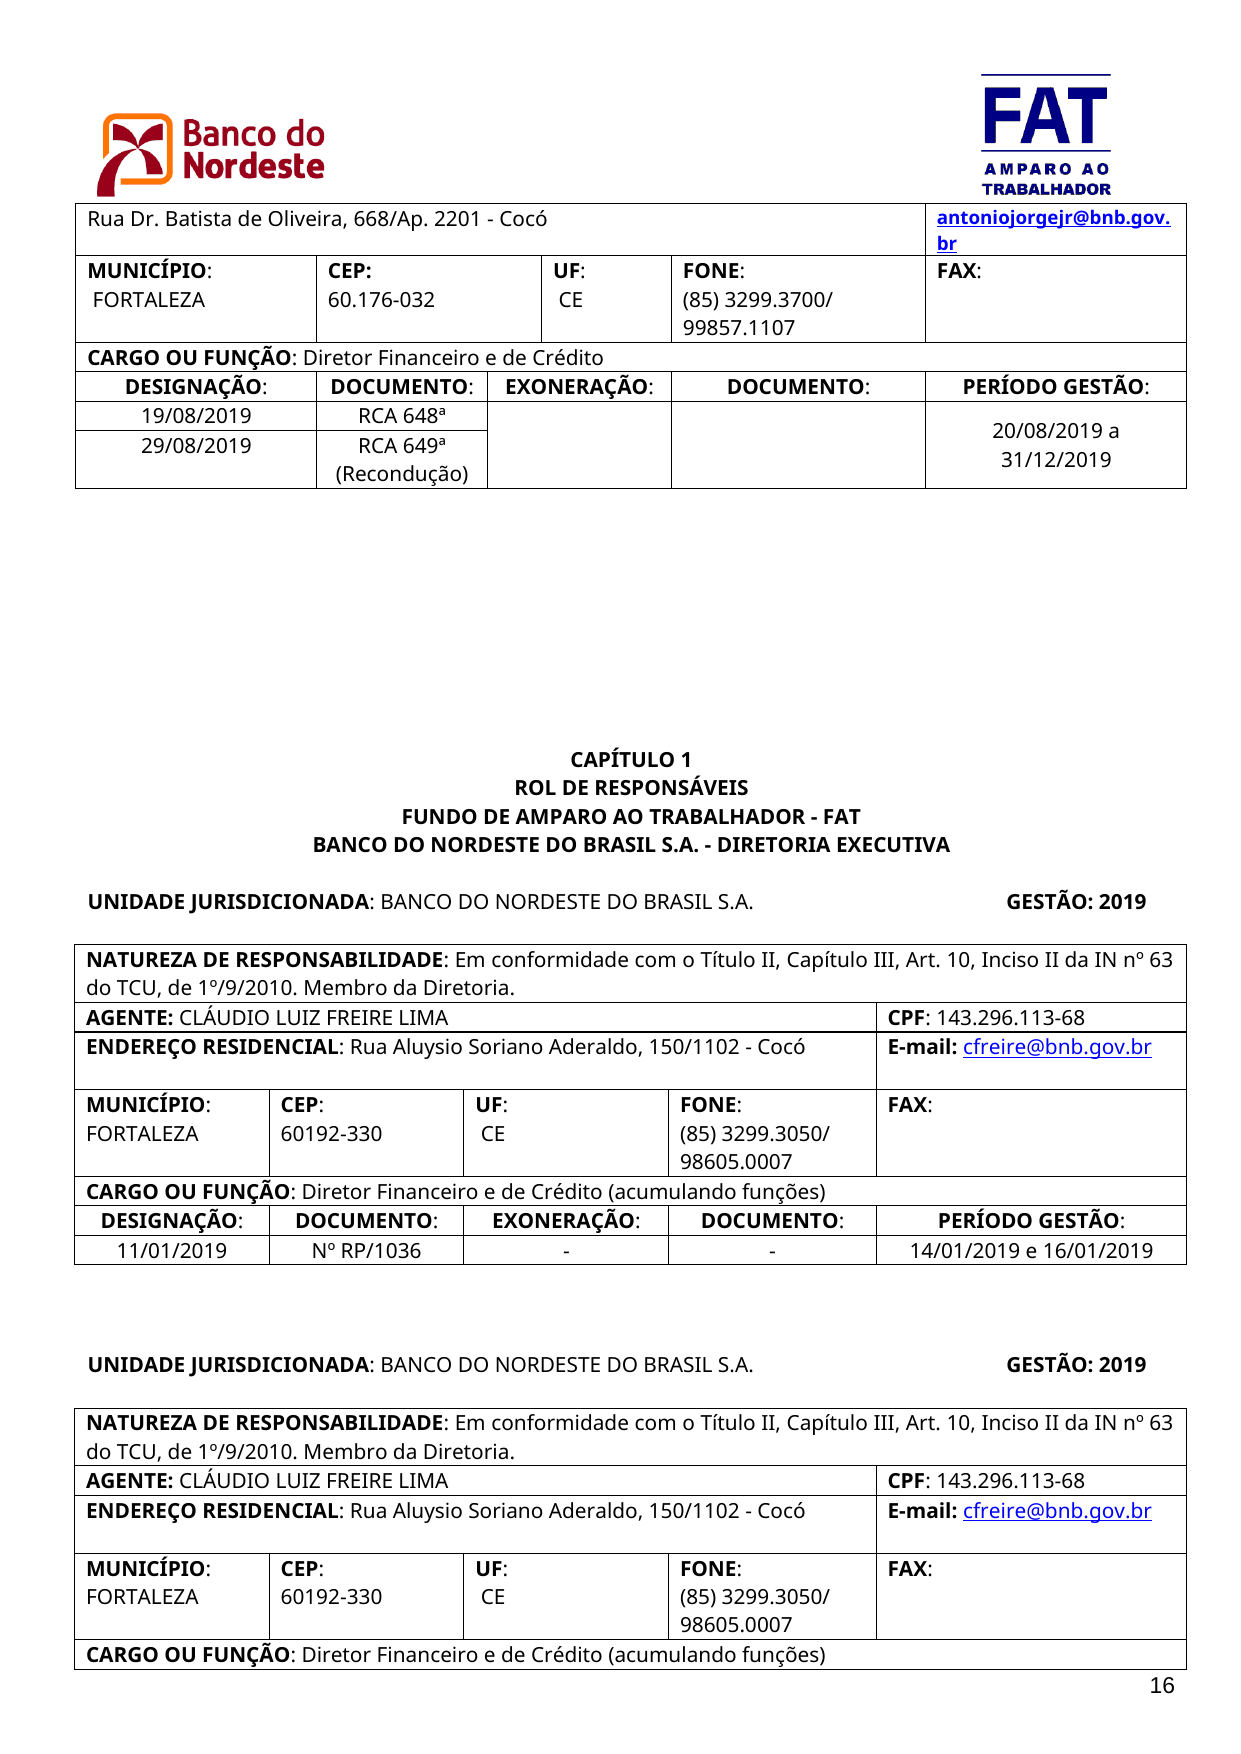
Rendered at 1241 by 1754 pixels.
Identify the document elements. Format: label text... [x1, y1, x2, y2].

table_cell DESIGNAÇÃO: [75, 1206, 269, 1235]
table_cell UF: CE [464, 1090, 668, 1176]
table_cell MUNICÍPIO: FORTALEZA [75, 1554, 269, 1639]
text FUNDO DE AMPARO AO TRABALHADOR - FAT [87, 802, 1175, 830]
table_cell MUNICÍPIO: FORTALEZA [76, 256, 316, 342]
table_cell RCA 649ª (Recondução) [317, 431, 487, 488]
text BANCO DO NORDESTE DO BRASIL S.A. - DIRETORIA EXECUTIVA [87, 830, 1175, 859]
text ROL DE RESPONSÁVEIS [87, 773, 1175, 802]
table_cell CARGO OU FUNÇÃO: Diretor Financeiro e de Crédito (acumulando funções) [75, 1640, 1186, 1668]
table_cell ENDEREÇO RESIDENCIAL: Rua Aluysio Soriano Aderaldo, 150/1102 - Cocó [75, 1033, 876, 1089]
table_cell - [669, 1236, 876, 1264]
table_cell - [464, 1236, 668, 1264]
table_cell EXONERAÇÃO: [488, 372, 671, 401]
table_cell DOCUMENTO: [672, 372, 925, 401]
table_cell DESIGNAÇÃO: [76, 372, 316, 401]
table_cell RCA 648ª [317, 402, 487, 430]
table_cell 11/01/2019 [75, 1236, 269, 1264]
table_cell Rua Dr. Batista de Oliveira, 668/Ap. 2201 - Cocó [76, 204, 925, 255]
table_cell [876, 1294, 1187, 1322]
table_cell [75, 1265, 876, 1294]
table_header GESTÃO: 2019 [857, 887, 1157, 916]
table_cell FONE: (85) 3299.3700/ 99857.1107 [672, 256, 925, 342]
table_cell AGENTE: CLÁUDIO LUIZ FREIRE LIMA [75, 1466, 876, 1495]
table_cell 20/08/2019 a 31/12/2019 [926, 402, 1186, 488]
table_cell [672, 402, 925, 488]
table_cell DOCUMENTO: [669, 1206, 876, 1235]
table_cell [488, 402, 671, 488]
table_header UNIDADE JURISDICIONADA: BANCO DO NORDESTE DO BRASIL S.A. [76, 1351, 857, 1379]
table_cell antoniojorgejr@bnb.gov.br [926, 204, 1186, 255]
table_cell E-mail: cfreire@bnb.gov.br [877, 1033, 1186, 1089]
table_cell CEP: 60192-330 [270, 1554, 463, 1639]
table_cell [925, 489, 1187, 517]
table_header UNIDADE JURISDICIONADA: BANCO DO NORDESTE DO BRASIL S.A. [76, 887, 857, 916]
table_cell CPF: 143.296.113-68 [877, 1466, 1186, 1495]
table_cell UF: CE [542, 256, 671, 342]
table_cell 14/01/2019 e 16/01/2019 [877, 1236, 1186, 1264]
table_cell ENDEREÇO RESIDENCIAL: Rua Aluysio Soriano Aderaldo, 150/1102 - Cocó [75, 1496, 876, 1553]
table_cell FONE: (85) 3299.3050/ 98605.0007 [669, 1554, 876, 1639]
table_cell Nº RP/1036 [270, 1236, 463, 1264]
table_cell MUNICÍPIO: FORTALEZA [75, 1090, 269, 1176]
table_cell DOCUMENTO: [270, 1206, 463, 1235]
table_cell CEP: 60.176-032 [317, 256, 541, 342]
table_cell [76, 489, 925, 517]
table_header NATUREZA DE RESPONSABILIDADE: Em conformidade com o Título II, Capítulo III, Art. 10, Inciso II da IN nº 63 do TCU, de 1º/9/2010. Membro da Diretoria. [75, 1409, 1186, 1465]
table_cell AGENTE: CLÁUDIO LUIZ FREIRE LIMA [75, 1003, 876, 1031]
picture [971, 65, 1121, 203]
table_cell EXONERAÇÃO: [464, 1206, 668, 1235]
table_cell CARGO OU FUNÇÃO: Diretor Financeiro e de Crédito [76, 343, 1186, 371]
table_cell FAX: [877, 1090, 1186, 1176]
table_cell [75, 1294, 876, 1322]
table_cell [876, 1265, 1187, 1294]
table_cell UF: CE [464, 1554, 668, 1639]
table_header GESTÃO: 2019 [857, 1351, 1157, 1379]
table_cell CARGO OU FUNÇÃO: Diretor Financeiro e de Crédito (acumulando funções) [75, 1177, 1186, 1205]
table_cell 19/08/2019 [76, 402, 316, 430]
table_cell DOCUMENTO: [317, 372, 487, 401]
text CAPÍTULO 1 [87, 745, 1175, 773]
table_cell FAX: [877, 1554, 1186, 1639]
table_cell PERÍODO GESTÃO: [926, 372, 1186, 401]
table_cell CPF: 143.296.113-68 [877, 1003, 1186, 1031]
table_cell 29/08/2019 [76, 431, 316, 488]
table_cell E-mail: cfreire@bnb.gov.br [877, 1496, 1186, 1553]
table_header NATUREZA DE RESPONSABILIDADE: Em conformidade com o Título II, Capítulo III, Art. 10, Inciso II da IN nº 63 do TCU, de 1º/9/2010. Membro da Diretoria. [75, 945, 1186, 1002]
table_cell FAX: [926, 256, 1186, 342]
table_cell FONE: (85) 3299.3050/ 98605.0007 [669, 1090, 876, 1176]
table_cell CEP: 60192-330 [270, 1090, 463, 1176]
table_cell PERÍODO GESTÃO: [877, 1206, 1186, 1235]
